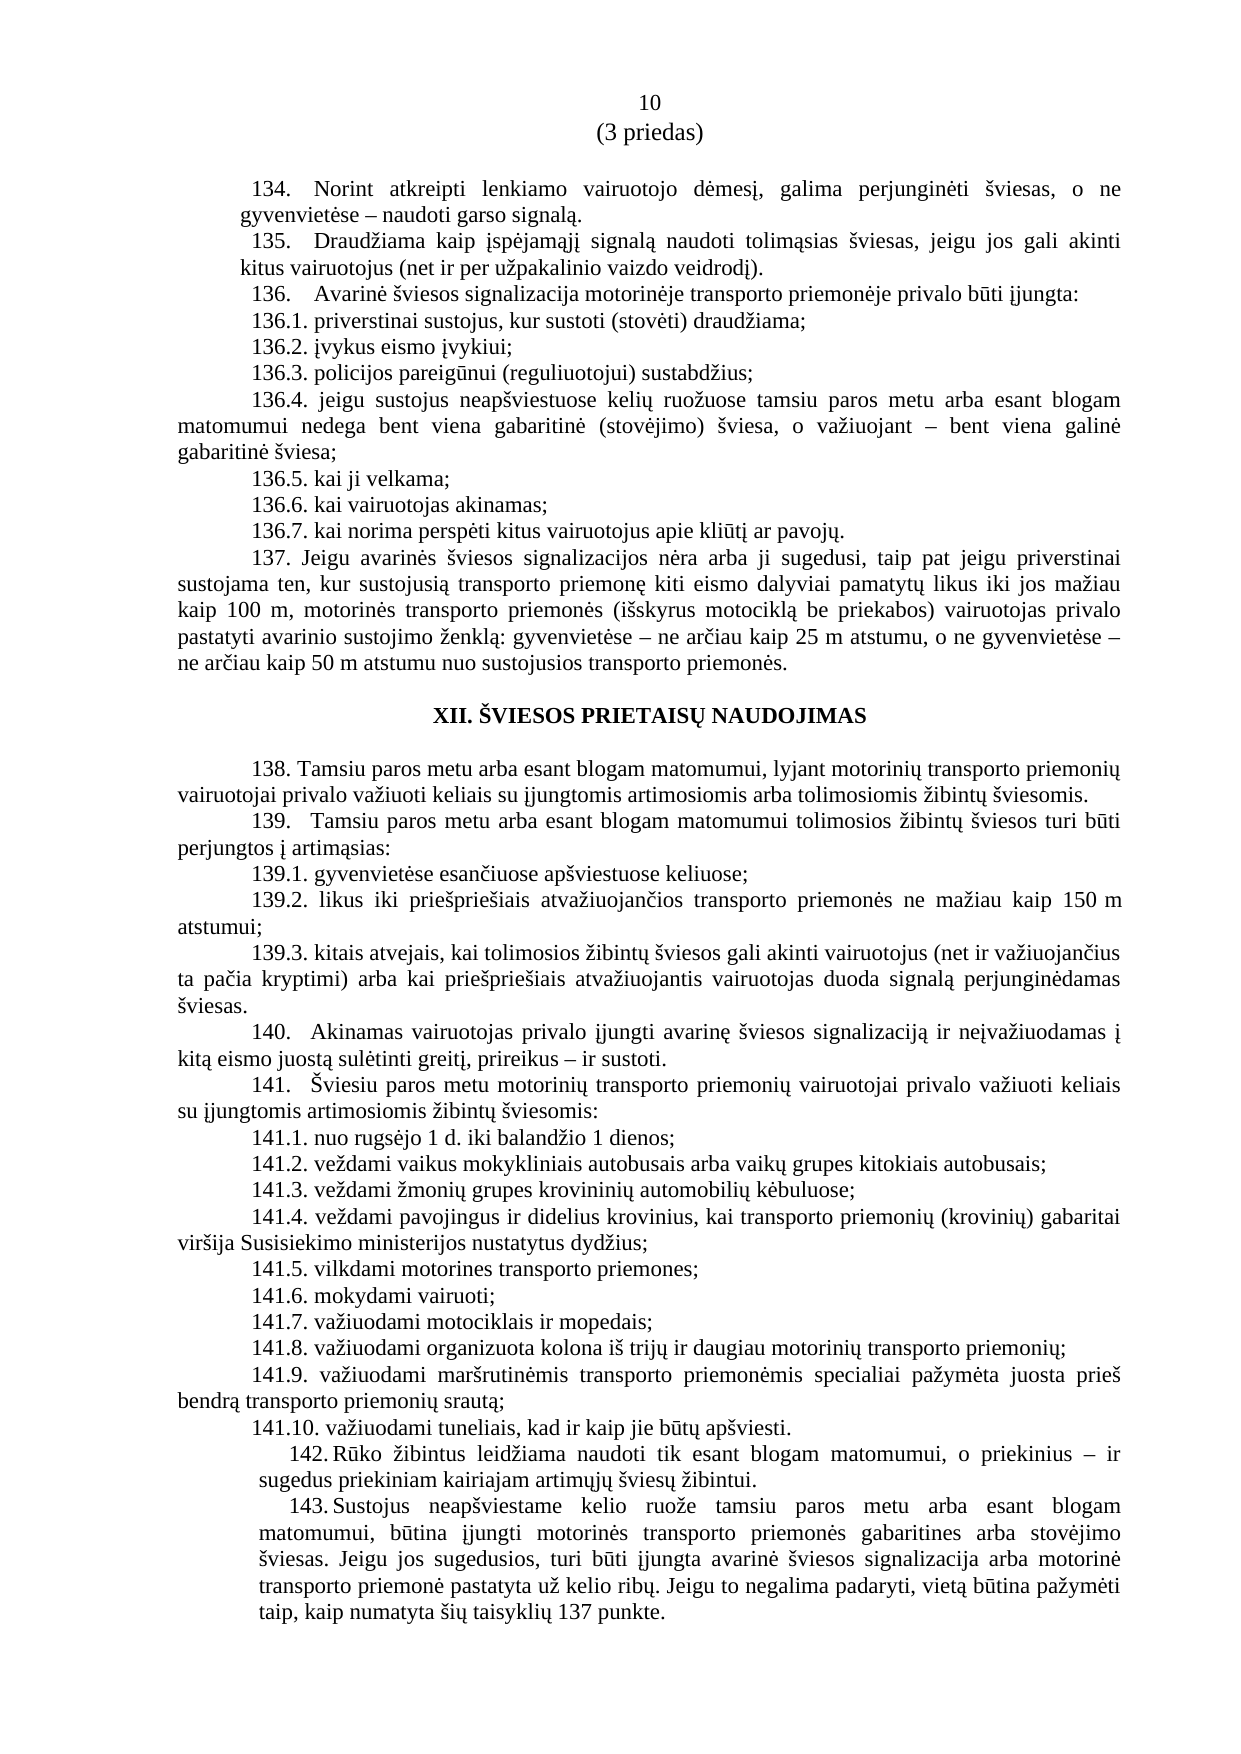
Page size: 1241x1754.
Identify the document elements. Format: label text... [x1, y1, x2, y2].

list Avarinė šviesos signalizacija motorinėje transporto priemonėje privalo būti įjungta: [177, 280, 1122, 307]
text 137. Jeigu avarinės šviesos signalizacijos nėra arba ji sugedusi, taip pat jeigu priverstinai sustojama ten, kur sustojusią transporto priemonę kiti eismo dalyviai pamatytų likus iki jos mažiau kaip 100 m, motorinės transporto priemonės (išskyrus motociklą be priekabos) vairuotojas privalo pastatyti avarinio sustojimo ženklą: gyvenvietėse – ne arčiau kaip 25 m atstumu, o ne gyvenvietėse – ne arčiau kaip 50 m atstumu nuo sustojusios transporto priemonės. [177, 544, 1122, 676]
text 141.6. mokydami vairuoti; [177, 1282, 1122, 1308]
text 140. Akinamas vairuotojas privalo įjungti avarinę šviesos signalizaciją ir neįvažiuodamas į kitą eismo juostą sulėtinti greitį, prireikus – ir sustoti. [177, 1018, 1122, 1071]
text 139.2. likus iki priešpriešiais atvažiuojančios transporto priemonės ne mažiau kaip 150 m atstumui; [177, 886, 1122, 939]
text 139. Tamsiu paros metu arba esant blogam matomumui tolimosios žibintų šviesos turi būti perjungtos į artimąsias: [177, 807, 1122, 860]
list Norint atkreipti lenkiamo vairuotojo dėmesį, galima perjunginėti šviesas, o ne gyvenvietėse – naudoti garso signalą. [177, 175, 1122, 228]
text 141.2. veždami vaikus mokykliniais autobusais arba vaikų grupes kitokiais autobusais; [177, 1150, 1122, 1176]
list Draudžiama kaip įspėjamąjį signalą naudoti tolimąsias šviesas, jeigu jos gali akinti kitus vairuotojus (net ir per užpakalinio vaizdo veidrodį). [177, 228, 1122, 280]
text 136.4. jeigu sustojus neapšviestuose kelių ruožuose tamsiu paros metu arba esant blogam matomumui nedega bent viena gabaritinė (stovėjimo) šviesa, o važiuojant – bent viena galinė gabaritinė šviesa; [177, 386, 1122, 465]
text 141.4. veždami pavojingus ir didelius krovinius, kai transporto priemonių (krovinių) gabaritai viršija Susisiekimo ministerijos nustatytus dydžius; [177, 1203, 1122, 1255]
text 141.10. važiuodami tuneliais, kad ir kaip jie būtų apšviesti. [177, 1413, 1122, 1440]
text 136.3. policijos pareigūnui (reguliuotojui) sustabdžius; [177, 359, 1122, 386]
text 136.6. kai vairuotojas akinamas; [177, 491, 1122, 517]
text 139.1. gyvenvietėse esančiuose apšviestuose keliuose; [177, 860, 1122, 886]
list Sustojus neapšviestame kelio ruože tamsiu paros metu arba esant blogam matomumui, būtina įjungti motorinės transporto priemonės gabaritines arba stovėjimo šviesas. Jeigu jos sugedusios, turi būti įjungta avarinė šviesos signalizacija arba motorinė transporto priemonė pastatyta už kelio ribų. Jeigu to negalima padaryti, vietą būtina pažymėti taip, kaip numatyta šių taisyklių 137 punkte. [215, 1493, 1122, 1624]
text XII. Šviesos prietaisų naudojimas [177, 702, 1122, 728]
list Rūko žibintus leidžiama naudoti tik esant blogam matomumui, o priekinius – ir sugedus priekiniam kairiajam artimųjų šviesų žibintui. [215, 1440, 1122, 1493]
text 141.9. važiuodami maršrutinėmis transporto priemonėmis specialiai pažymėta juosta prieš bendrą transporto priemonių srautą; [177, 1361, 1122, 1413]
text 141.3. veždami žmonių grupes krovininių automobilių kėbuluose; [177, 1176, 1122, 1203]
text 141.1. nuo rugsėjo 1 d. iki balandžio 1 dienos; [177, 1124, 1122, 1150]
text 136.5. kai ji velkama; [177, 465, 1122, 491]
text 141.7. važiuodami motociklais ir mopedais; [177, 1308, 1122, 1334]
text 136.7. kai norima perspėti kitus vairuotojus apie kliūtį ar pavojų. [177, 517, 1122, 544]
text 139.3. kitais atvejais, kai tolimosios žibintų šviesos gali akinti vairuotojus (net ir važiuojančius ta pačia kryptimi) arba kai priešpriešiais atvažiuojantis vairuotojas duoda signalą perjunginėdamas šviesas. [177, 939, 1122, 1018]
text 138. Tamsiu paros metu arba esant blogam matomumui, lyjant motorinių transporto priemonių vairuotojai privalo važiuoti keliais su įjungtomis artimosiomis arba tolimosiomis žibintų šviesomis. [177, 755, 1122, 807]
text 136.1. priverstinai sustojus, kur sustoti (stovėti) draudžiama; [177, 307, 1122, 333]
text 141.8. važiuodami organizuota kolona iš trijų ir daugiau motorinių transporto priemonių; [177, 1334, 1122, 1361]
text 141. Šviesiu paros metu motorinių transporto priemonių vairuotojai privalo važiuoti keliais su įjungtomis artimosiomis žibintų šviesomis: [177, 1071, 1122, 1124]
text 141.5. vilkdami motorines transporto priemones; [177, 1255, 1122, 1282]
text 136.2. įvykus eismo įvykiui; [177, 333, 1122, 359]
